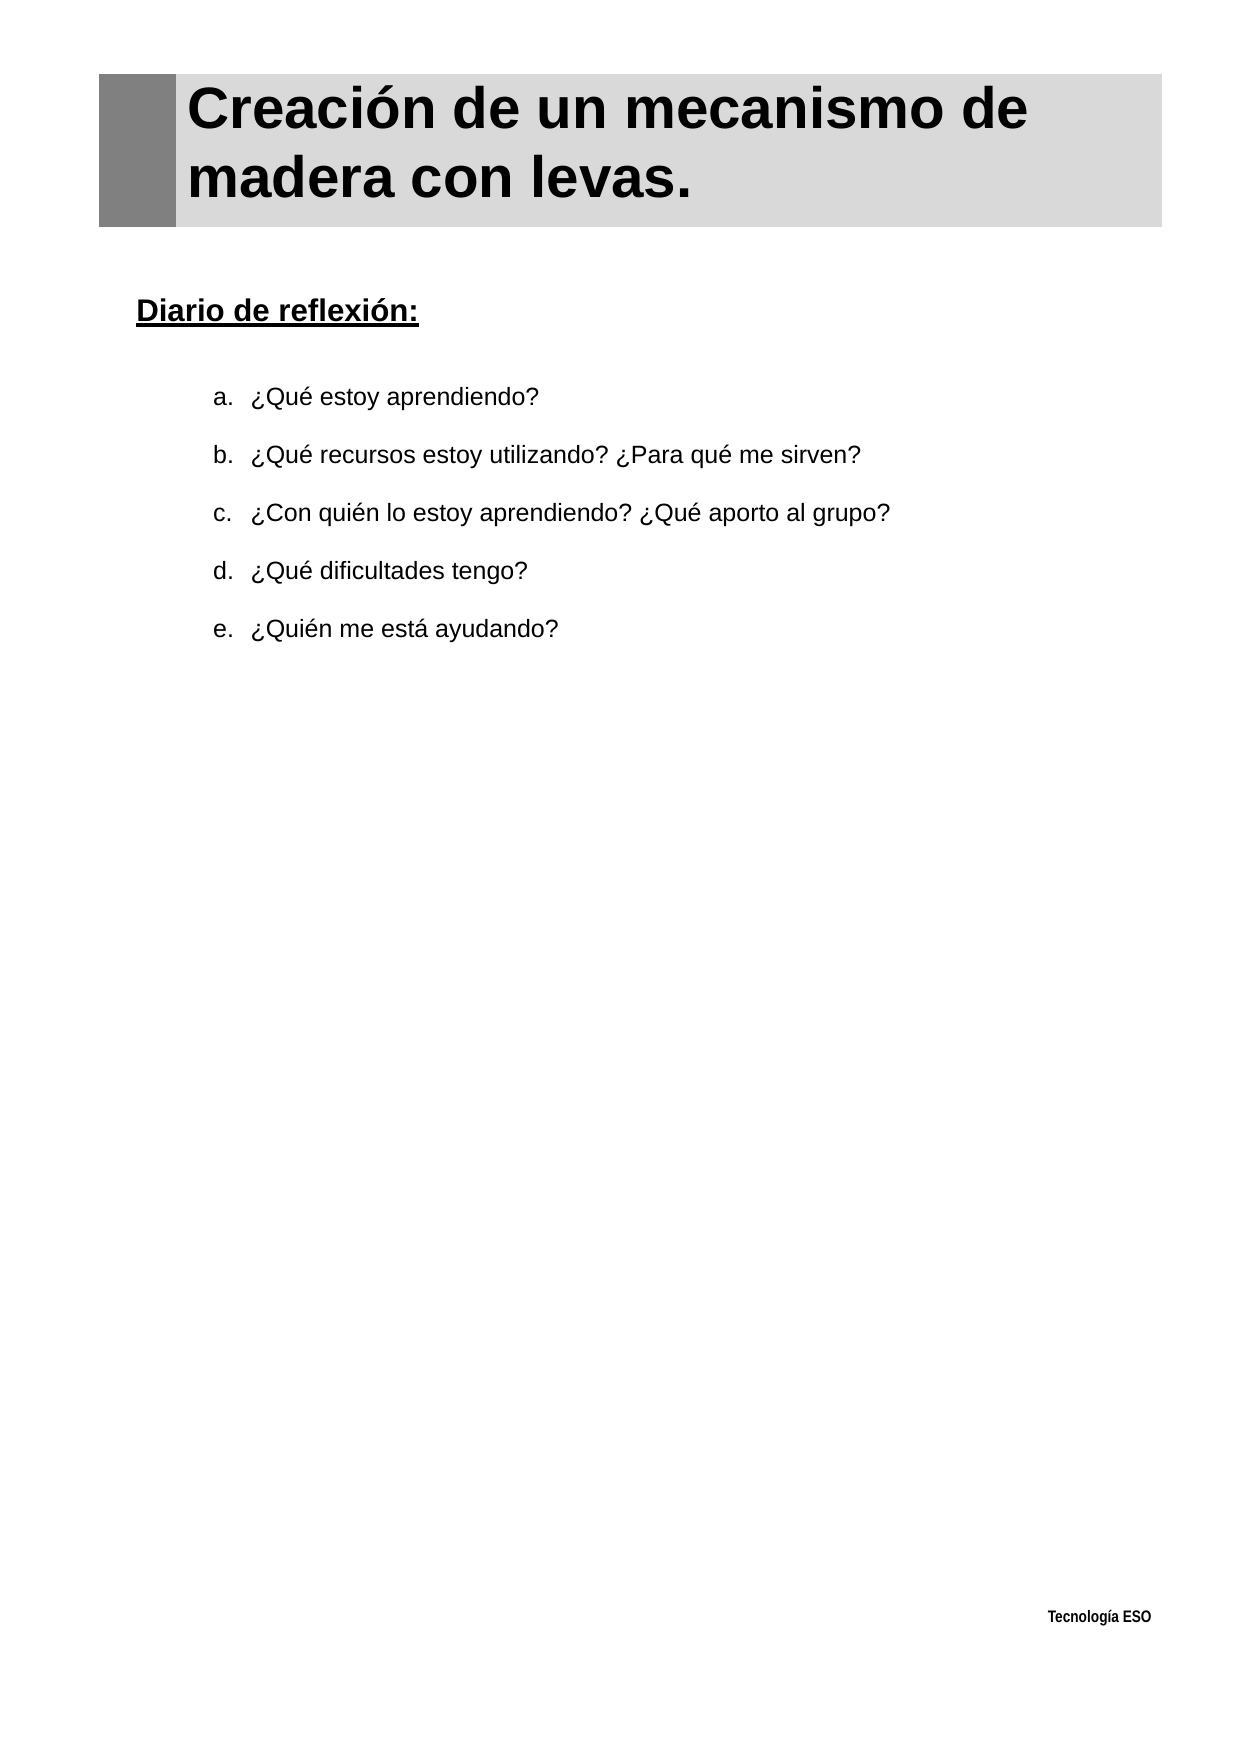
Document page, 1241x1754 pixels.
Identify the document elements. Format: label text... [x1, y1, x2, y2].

list ¿Qué estoy aprendiendo? [213, 382, 1167, 411]
subtitle Diario de reflexión: [89, 292, 1167, 328]
list ¿Qué recursos estoy utilizando? ¿Para qué me sirven? [213, 440, 1167, 469]
list ¿Qué dificultades tengo? [213, 556, 1167, 585]
list ¿Quién me está ayudando? [213, 614, 1167, 643]
list ¿Con quién lo estoy aprendiendo? ¿Qué aporto al grupo? [213, 498, 1167, 527]
